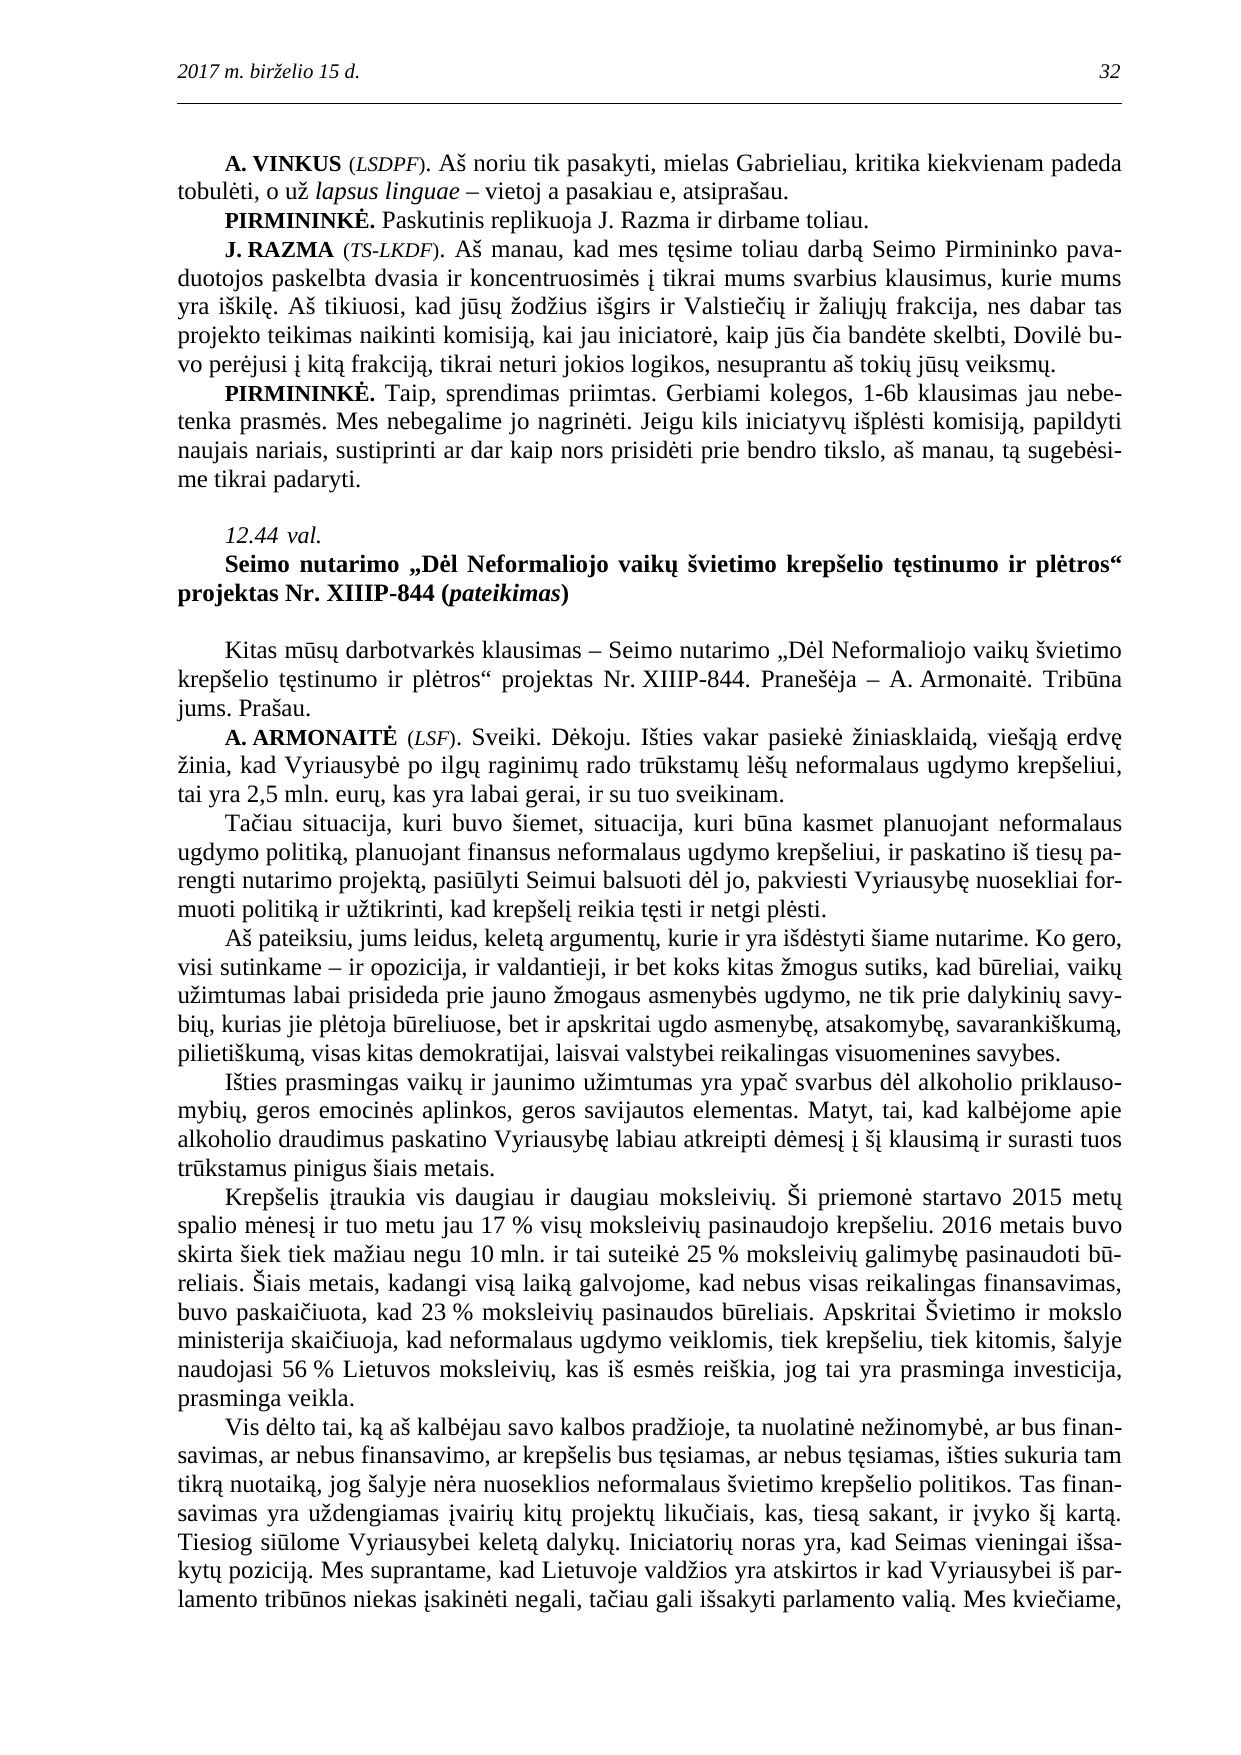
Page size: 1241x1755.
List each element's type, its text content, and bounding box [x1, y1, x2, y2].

text Vis dėl­to tai, ką aš kal­bė­jau sa­vo kal­bos pra­džio­je, ta nuo­la­ti­nė ne­ži­no­my­bė, ar bus fi­nan­sa­vi­mas, ar ne­bus fi­nan­sa­vi­mo, ar krep­še­lis bus tę­sia­mas, ar ne­bus tę­sia­mas, iš­ties su­ku­ria tam tik­rą nuo­tai­ką, jog ša­ly­je nė­ra nuo­sek­lios ne­for­ma­laus švie­ti­mo krep­še­lio po­li­ti­kos. Tas fi­nan­sa­vi­mas yra už­den­gia­mas įvai­rių ki­tų pro­jek­tų li­ku­čiais, kas, tie­są sa­kant, ir įvy­ko šį kar­tą. Tie­siog siū­lo­me Vy­riau­sy­bei ke­le­tą da­ly­kų. Ini­cia­to­rių no­ras yra, kad Sei­mas vie­nin­gai iš­sa­ky­tų po­zi­ci­ją. Mes su­pran­ta­me, kad Lie­tu­vo­je val­džios yra at­skir­tos ir kad Vy­riau­sy­bei iš par­la­men­to tri­bū­nos nie­kas įsa­ki­nė­ti ne­ga­li, ta­čiau ga­li iš­sa­ky­ti par­la­men­to va­lią. Mes kvie­čia­me, [177, 1412, 1122, 1613]
text A. VINKUS (LSDPF). Aš no­riu tik pa­sa­ky­ti, mie­las Gab­rie­liau, kri­ti­ka kiek­vie­nam pa­de­da to­bu­lė­ti, o už lap­sus lin­gu­ae – vie­toj a pa­sa­kiau e, at­si­pra­šau. [177, 148, 1122, 205]
text 12.44 val. [224, 521, 1122, 549]
text Ta­čiau si­tu­a­ci­ja, ku­ri bu­vo šie­met, si­tu­a­ci­ja, ku­ri bū­na kas­met pla­nuo­jant ne­for­ma­laus ug­dy­mo po­li­ti­ką, pla­nuo­jant fi­nan­sus ne­for­ma­laus ug­dy­mo krep­še­liui, ir pa­ska­ti­no iš tie­sų pa­reng­ti nu­ta­ri­mo pro­jek­tą, pa­siū­ly­ti Sei­mui bal­suo­ti dėl jo, pa­kvies­ti Vy­riau­sy­bę nuo­sek­liai for­muo­ti po­li­ti­ką ir už­tik­rin­ti, kad krep­še­lį rei­kia tęs­ti ir net­gi plės­ti. [177, 808, 1122, 923]
text PIRMININKĖ. Pas­ku­ti­nis re­pli­kuo­ja J. Raz­ma ir dir­ba­me to­liau. [177, 205, 1122, 234]
text Iš­ties pra­smin­gas vai­kų ir jau­ni­mo už­im­tu­mas yra ypač svar­bus dėl al­ko­ho­lio pri­klau­so­my­bių, ge­ros emo­ci­nės ap­lin­kos, ge­ros sa­vi­jau­tos ele­men­tas. Ma­tyt, tai, kad kal­bė­jo­me apie al­ko­ho­lio drau­di­mus pa­ska­ti­no Vy­riau­sy­bę la­biau at­kreip­ti dė­me­sį į šį klau­si­mą ir su­ras­ti tuos trūks­ta­mus pi­ni­gus šiais me­tais. [177, 1067, 1122, 1182]
text Aš pa­teik­siu, jums lei­dus, ke­le­tą ar­gu­men­tų, ku­rie ir yra iš­dės­ty­ti šia­me nu­ta­ri­me. Ko ge­ro, vi­si su­tin­ka­me – ir opo­zi­ci­ja, ir val­dan­tie­ji, ir bet koks ki­tas žmo­gus su­tiks, kad bū­re­liai, vai­kų už­im­tu­mas la­bai pri­si­de­da prie jau­no žmo­gaus as­me­ny­bės ug­dy­mo, ne tik prie da­ly­ki­nių sa­vy­bių, ku­rias jie plė­to­ja bū­re­liuo­se, bet ir ap­skri­tai ug­do as­me­ny­bę, at­sa­ko­my­bę, sa­va­ran­kiš­ku­mą, pi­lie­tiš­ku­mą, vi­sas ki­tas de­mo­kra­tijai, lais­vai vals­ty­bei rei­ka­lin­gas vi­suo­me­ni­nes sa­vy­bes. [177, 923, 1122, 1067]
text Ki­tas mū­sų dar­bo­tvarkės klau­si­mas – Sei­mo nu­ta­ri­mo „Dėl Ne­for­ma­lio­jo vai­kų švie­ti­mo krep­še­lio tęs­ti­nu­mo ir plėt­ros“ pro­jek­tas Nr. XIIIP-844. Pra­ne­šė­ja – A. Ar­mo­nai­tė. Tri­bū­na jums. Pra­šau. [177, 635, 1122, 722]
text Krep­še­lis įtrau­kia vis dau­giau ir dau­giau moks­lei­vių. Ši prie­mo­nė star­ta­vo 2015 me­tų spa­lio mė­ne­sį ir tuo me­tu jau 17 % vi­sų moks­lei­vių pa­si­nau­do­jo krep­še­liu. 2016 me­tais bu­vo skir­ta šiek tiek ma­žiau ne­gu 10 mln. ir tai su­tei­kė 25 % moks­lei­vių ga­li­my­bę pa­si­nau­do­ti bū­re­liais. Šiais me­tais, ka­dan­gi vi­są lai­ką gal­vo­jo­me, kad ne­bus vi­sas rei­ka­lin­gas fi­nan­sa­vi­mas, bu­vo pa­skai­čiuo­ta, kad 23 % moks­lei­vių pa­si­nau­dos bū­re­liais. Ap­skri­tai Švie­ti­mo ir moks­lo mi­nis­te­ri­ja skai­čiuo­ja, kad ne­for­ma­laus ug­dy­mo veik­lo­mis, tiek krep­še­liu, tiek ki­to­mis, ša­ly­je nau­do­ja­si 56 % Lie­tu­vos moks­lei­vių, kas iš es­mės reiš­kia, jog tai yra pras­min­ga in­ves­ti­ci­ja, pras­min­ga veik­la. [177, 1182, 1122, 1412]
text J. RAZMA (TS-LKDF). Aš ma­nau, kad mes tę­si­me to­liau dar­bą Sei­mo Pir­mi­nin­ko pa­va­duo­to­jos pa­skelb­ta dva­sia ir kon­cen­truo­si­mės į tik­rai mums svar­bius klau­si­mus, ku­rie mums yra iš­ki­lę. Aš ti­kiuo­si, kad jū­sų žo­džius iš­girs ir Vals­tie­čių ir ža­lių­jų frak­ci­ja, nes da­bar tas pro­jek­to tei­ki­mas nai­kin­ti ko­mi­si­ją, kai jau ini­cia­to­rė, kaip jūs čia ban­dė­te skelb­ti, Do­vi­lė bu­vo per­ėju­si į ki­tą frak­ci­ją, tik­rai ne­tu­ri jo­kios lo­gi­kos, ne­su­pran­tu aš to­kių jū­sų veiks­mų. [177, 234, 1122, 378]
text PIRMININKĖ. Taip, spren­di­mas pri­im­tas. Ger­bia­mi ko­le­gos, 1-6b klau­si­mas jau ne­be­ten­ka pras­mės. Mes ne­be­ga­li­me jo nag­ri­nė­ti. Jei­gu kils ini­cia­ty­vų iš­plės­ti ko­mi­si­ją, pa­pil­dy­ti nau­jais na­riais, su­stip­rin­ti ar dar kaip nors pri­si­dė­ti prie ben­dro tiks­lo, aš ma­nau, tą su­ge­bė­si­me tik­rai pa­da­ry­ti. [177, 378, 1122, 493]
text Sei­mo nu­ta­ri­mo „Dėl Ne­for­ma­lio­jo vai­kų švie­ti­mo krep­še­lio tęs­ti­nu­mo ir plėt­ros“ pro­jek­tas Nr. XIIIP-844 (pa­tei­ki­mas) [177, 549, 1122, 607]
text A. ARMONAITĖ (LSF). Svei­ki. Dė­ko­ju. Iš­ties va­kar pa­sie­kė ži­niask­lai­dą, vie­šą­ją erd­vę ži­nia, kad Vy­riau­sy­bė po il­gų ra­gi­ni­mų ra­do trūks­ta­mų lė­šų ne­for­ma­laus ug­dy­mo krep­še­liui, tai yra 2,5 mln. eu­rų, kas yra la­bai ge­rai, ir su tuo svei­ki­nam. [177, 722, 1122, 808]
